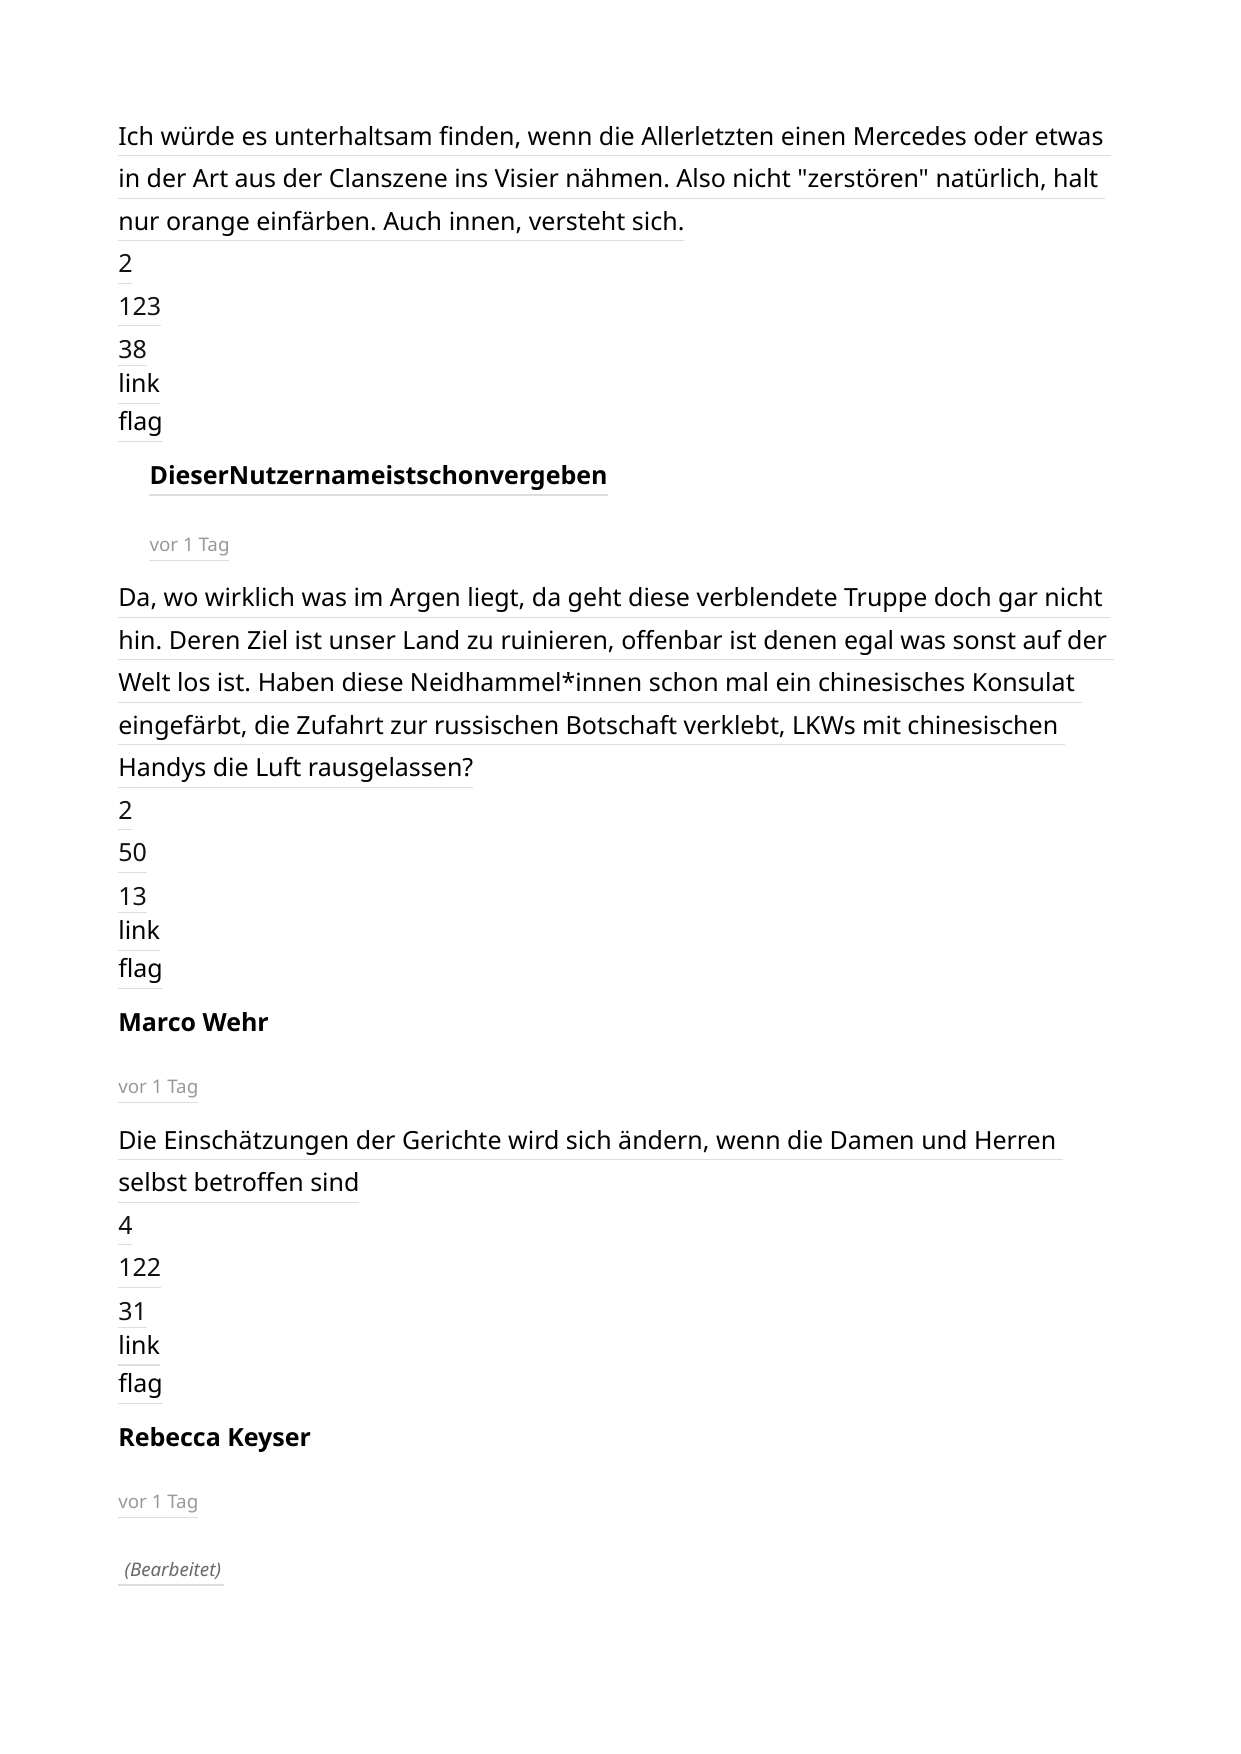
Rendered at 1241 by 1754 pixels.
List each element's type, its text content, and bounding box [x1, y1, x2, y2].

text flag [118, 404, 1122, 442]
text DieserNutzernameistschonvergeben [149, 458, 1122, 496]
text vor 1 Tag [149, 531, 1117, 561]
text 2 [118, 792, 1122, 830]
text 122 [118, 1250, 1122, 1288]
text Ich würde es unterhaltsam finden, wenn die Allerletzten einen Mercedes oder etwas in der Art aus der Clanszene ins Visier nähmen. Also nicht "zerstören" natürlich, halt nur orange einfärben. Auch innen, versteht sich. [118, 118, 1122, 241]
text Rebecca Keyser [118, 1419, 1122, 1453]
text 13 [118, 877, 1122, 913]
text 123 [118, 288, 1122, 326]
text flag [118, 1366, 1122, 1404]
text 4 [118, 1207, 1122, 1245]
text Da, wo wirklich was im Argen liegt, da geht diese verblendete Truppe doch gar nicht hin. Deren Ziel ist unser Land zu ruinieren, offenbar ist denen egal was sonst auf der Welt los ist. Haben diese Neidhammel*innen schon mal ein chinesisches Konsulat eingefärbt, die Zufahrt zur russischen Botschaft verklebt, LKWs mit chinesischen Handys die Luft rausgelassen? [118, 580, 1122, 788]
text link [118, 1328, 1122, 1366]
text Marco Wehr [118, 1004, 1122, 1038]
text Die Einschätzungen der Gerichte wird sich ändern, wenn die Damen und Herren selbst betroffen sind [118, 1122, 1122, 1203]
text 2 [118, 246, 1122, 284]
text 38 [118, 331, 1122, 366]
text 50 [118, 835, 1122, 873]
text link [118, 913, 1122, 951]
text vor 1 Tag [118, 1489, 1117, 1518]
text flag [118, 951, 1122, 989]
text vor 1 Tag [118, 1074, 1117, 1103]
text 31 [118, 1292, 1122, 1328]
text link [118, 366, 1122, 404]
text (Bearbeitet) [118, 1553, 1122, 1586]
